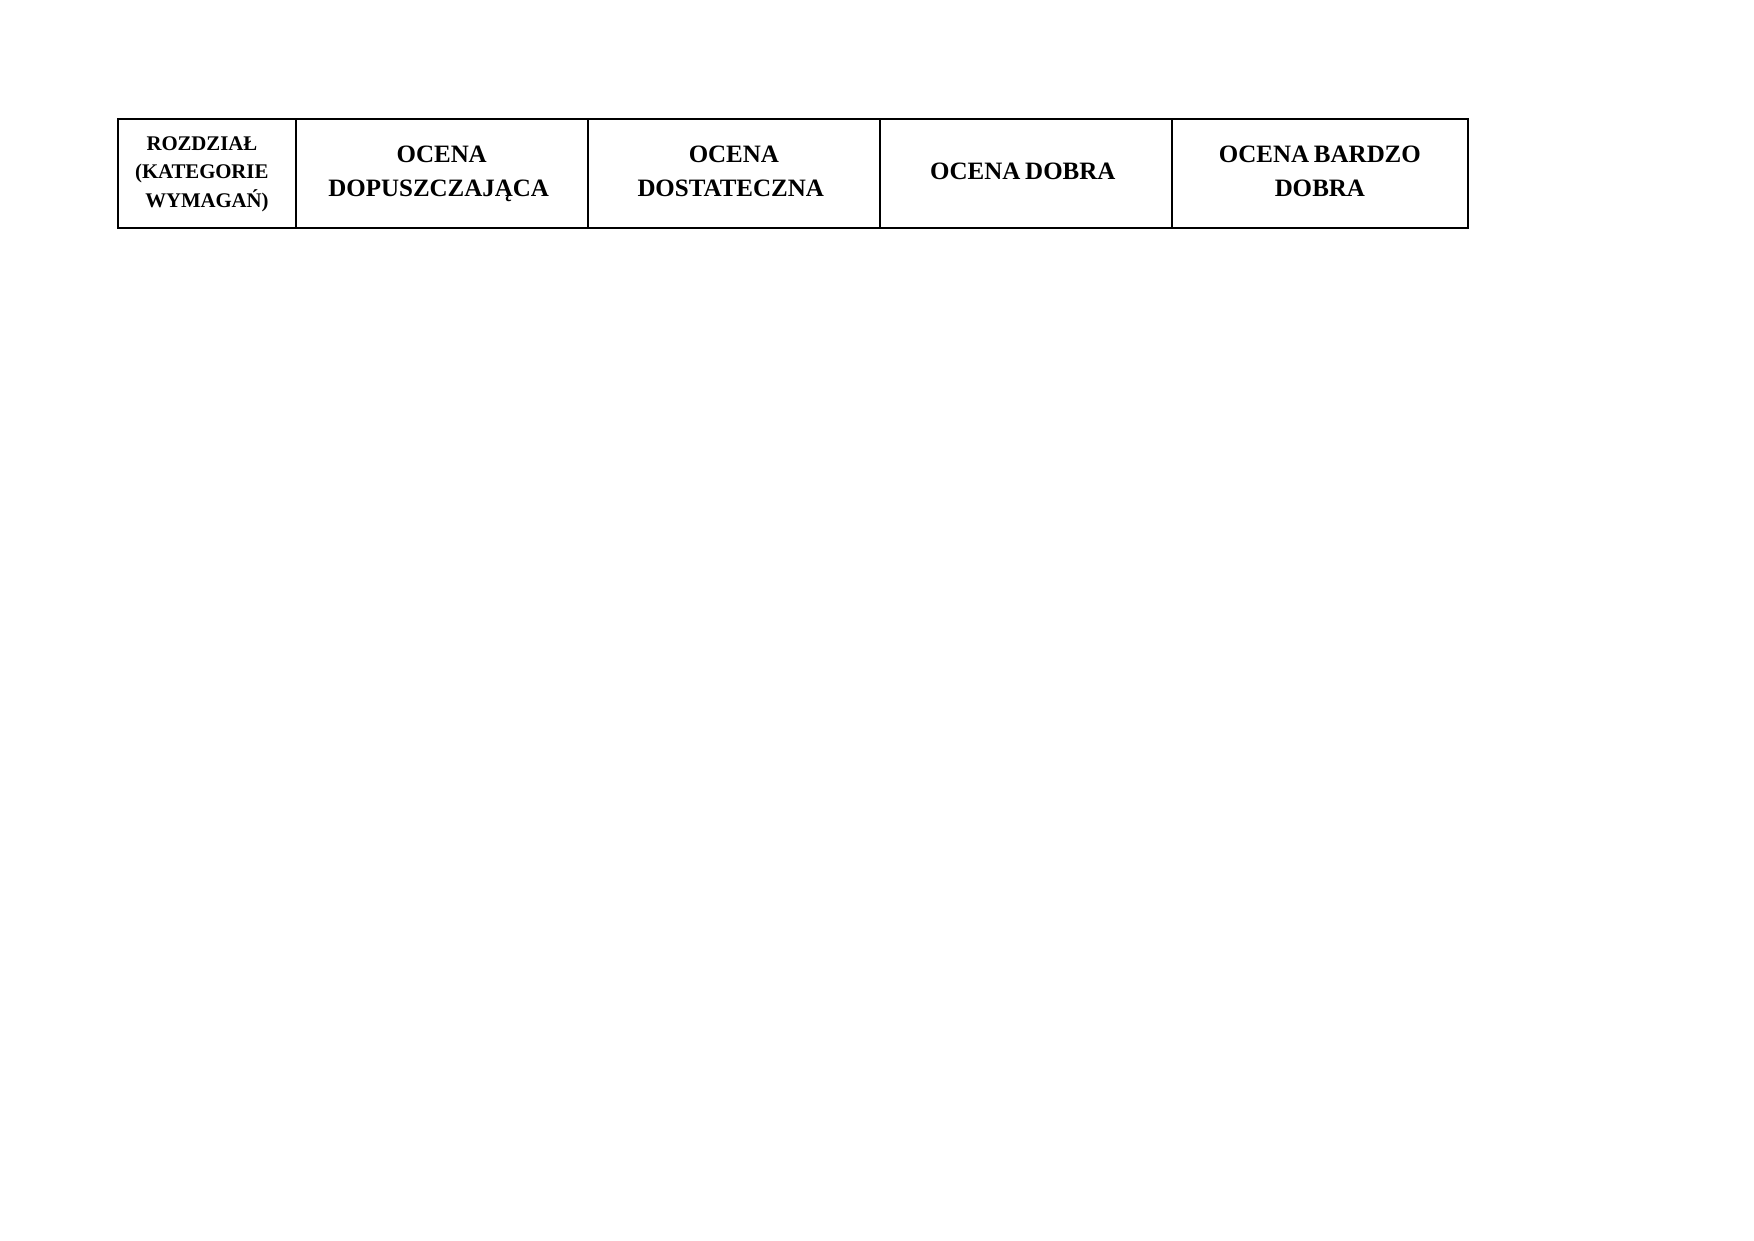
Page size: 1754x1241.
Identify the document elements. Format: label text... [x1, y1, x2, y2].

table_header OCENA DOSTATECZNA [589, 120, 879, 227]
table_header OCENA DOBRA [881, 120, 1171, 227]
table_header OCENA DOPUSZCZAJĄCA [297, 120, 587, 227]
table_header ROZDZIAŁ (KATEGORIE WYMAGAŃ) [119, 120, 295, 227]
table_header OCENA BARDZO DOBRA [1173, 120, 1467, 227]
